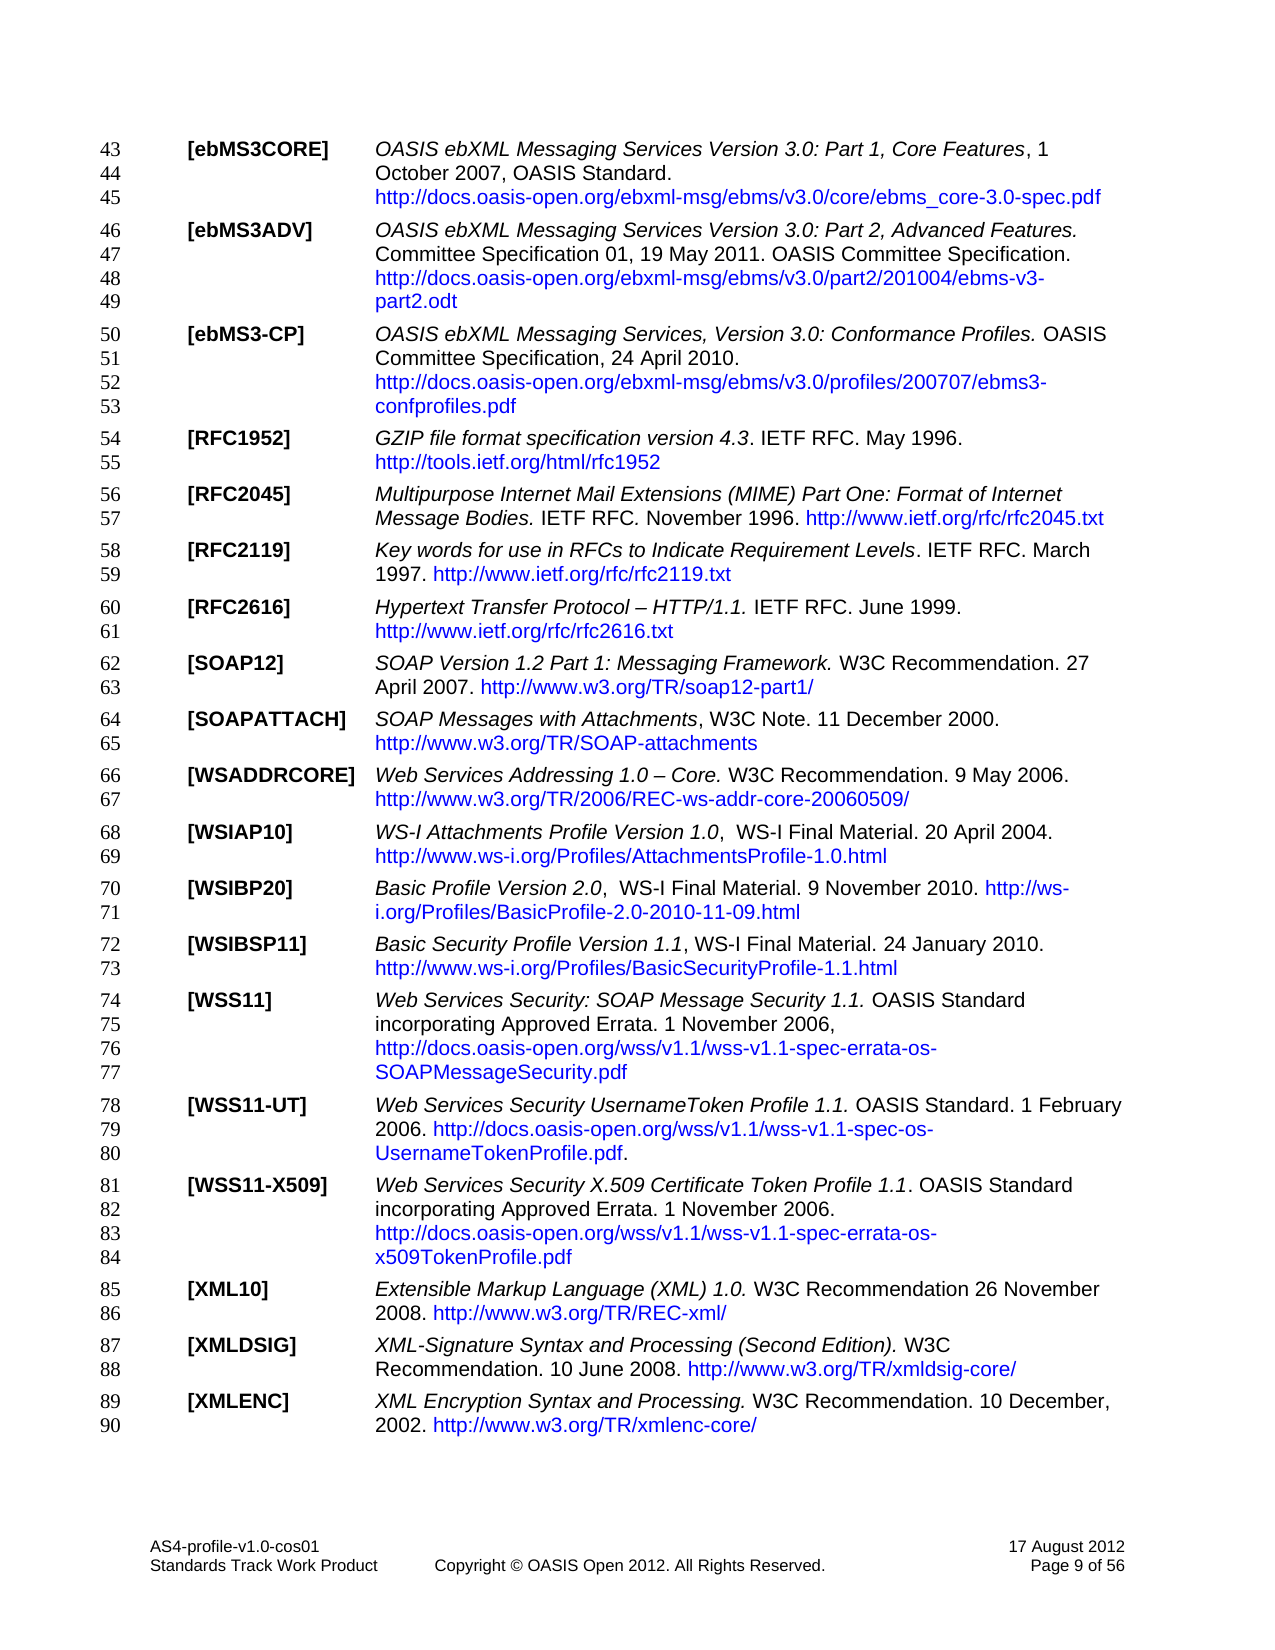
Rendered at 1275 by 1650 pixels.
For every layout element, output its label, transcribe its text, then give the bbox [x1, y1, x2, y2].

text [WSADDRCORE] Web Services Addressing 1.0 – Core. W3C Recommendation. 9 May 2006. http://www.w3.org/TR/2006/REC-ws-addr-core-20060509/ [187, 763, 1125, 811]
text [WSIAP10] WS-I Attachments Profile Version 1.0, WS-I Final Material. 20 April 2004. http://www.ws-i.org/Profiles/AttachmentsProfile-1.0.html [187, 819, 1125, 867]
text [RFC2045] Multipurpose Internet Mail Extensions (MIME) Part One: Format of Internet Message Bodies. IETF RFC. November 1996. http://www.ietf.org/rfc/rfc2045.txt [187, 482, 1125, 530]
text [SOAPATTACH] SOAP Messages with Attachments, W3C Note. 11 December 2000. http://www.w3.org/TR/SOAP-attachments [187, 707, 1125, 755]
text [RFC2119] Key words for use in RFCs to Indicate Requirement Levels. IETF RFC. March 1997. http://www.ietf.org/rfc/rfc2119.txt [187, 538, 1125, 586]
text [XMLDSIG] XML-Signature Syntax and Processing (Second Edition). W3C Recommendation. 10 June 2008. http://www.w3.org/TR/xmldsig-core/ [187, 1333, 1125, 1381]
text [XML10] Extensible Markup Language (XML) 1.0. W3C Recommendation 26 November 2008. http://www.w3.org/TR/REC-xml/ [187, 1277, 1125, 1325]
text [WSS11] Web Services Security: SOAP Message Security 1.1. OASIS Standard incorporating Approved Errata. 1 November 2006, http://docs.oasis-open.org/wss/v1.1/wss-v1.1-spec-errata-os-SOAPMessageSecurity.pdf [187, 988, 1125, 1084]
text [SOAP12] SOAP Version 1.2 Part 1: Messaging Framework. W3C Recommendation. 27 April 2007. http://www.w3.org/TR/soap12-part1/ [187, 651, 1125, 699]
text [WSIBSP11] Basic Security Profile Version 1.1, WS-I Final Material. 24 January 2010. http://www.ws-i.org/Profiles/BasicSecurityProfile-1.1.html [187, 932, 1125, 980]
text [WSIBP20] Basic Profile Version 2.0, WS-I Final Material. 9 November 2010. http://ws-i.org/Profiles/BasicProfile-2.0-2010-11-09.html [187, 876, 1125, 924]
text [ebMS3CORE] OASIS ebXML Messaging Services Version 3.0: Part 1, Core Features, 1 October 2007, OASIS Standard. http://docs.oasis-open.org/ebxml-msg/ebms/v3.0/core/ebms_core-3.0-spec.pdf [187, 137, 1125, 209]
text [WSS11-X509] Web Services Security X.509 Certificate Token Profile 1.1. OASIS Standard incorporating Approved Errata. 1 November 2006. http://docs.oasis-open.org/wss/v1.1/wss-v1.1-spec-errata-os-x509TokenProfile.pdf [187, 1173, 1125, 1268]
text [WSS11-UT] Web Services Security UsernameToken Profile 1.1. OASIS Standard. 1 February 2006. http://docs.oasis-open.org/wss/v1.1/wss-v1.1-spec-os-UsernameTokenProfile.pdf. [187, 1092, 1125, 1164]
text [XMLENC] XML Encryption Syntax and Processing. W3C Recommendation. 10 December, 2002. http://www.w3.org/TR/xmlenc-core/ [187, 1389, 1125, 1437]
text [RFC1952] GZIP file format specification version 4.3. IETF RFC. May 1996. http://tools.ietf.org/html/rfc1952 [187, 426, 1125, 474]
text [ebMS3-CP] OASIS ebXML Messaging Services, Version 3.0: Conformance Profiles. OASIS Committee Specification, 24 April 2010. http://docs.oasis-open.org/ebxml-msg/ebms/v3.0/profiles/200707/ebms3-confprofiles.pdf [187, 322, 1125, 417]
text [ebMS3ADV] OASIS ebXML Messaging Services Version 3.0: Part 2, Advanced Features. Committee Specification 01, 19 May 2011. OASIS Committee Specification. http://docs.oasis-open.org/ebxml-msg/ebms/v3.0/part2/201004/ebms-v3-part2.odt [187, 217, 1125, 313]
text [RFC2616] Hypertext Transfer Protocol – HTTP/1.1. IETF RFC. June 1999. http://www.ietf.org/rfc/rfc2616.txt [187, 594, 1125, 642]
